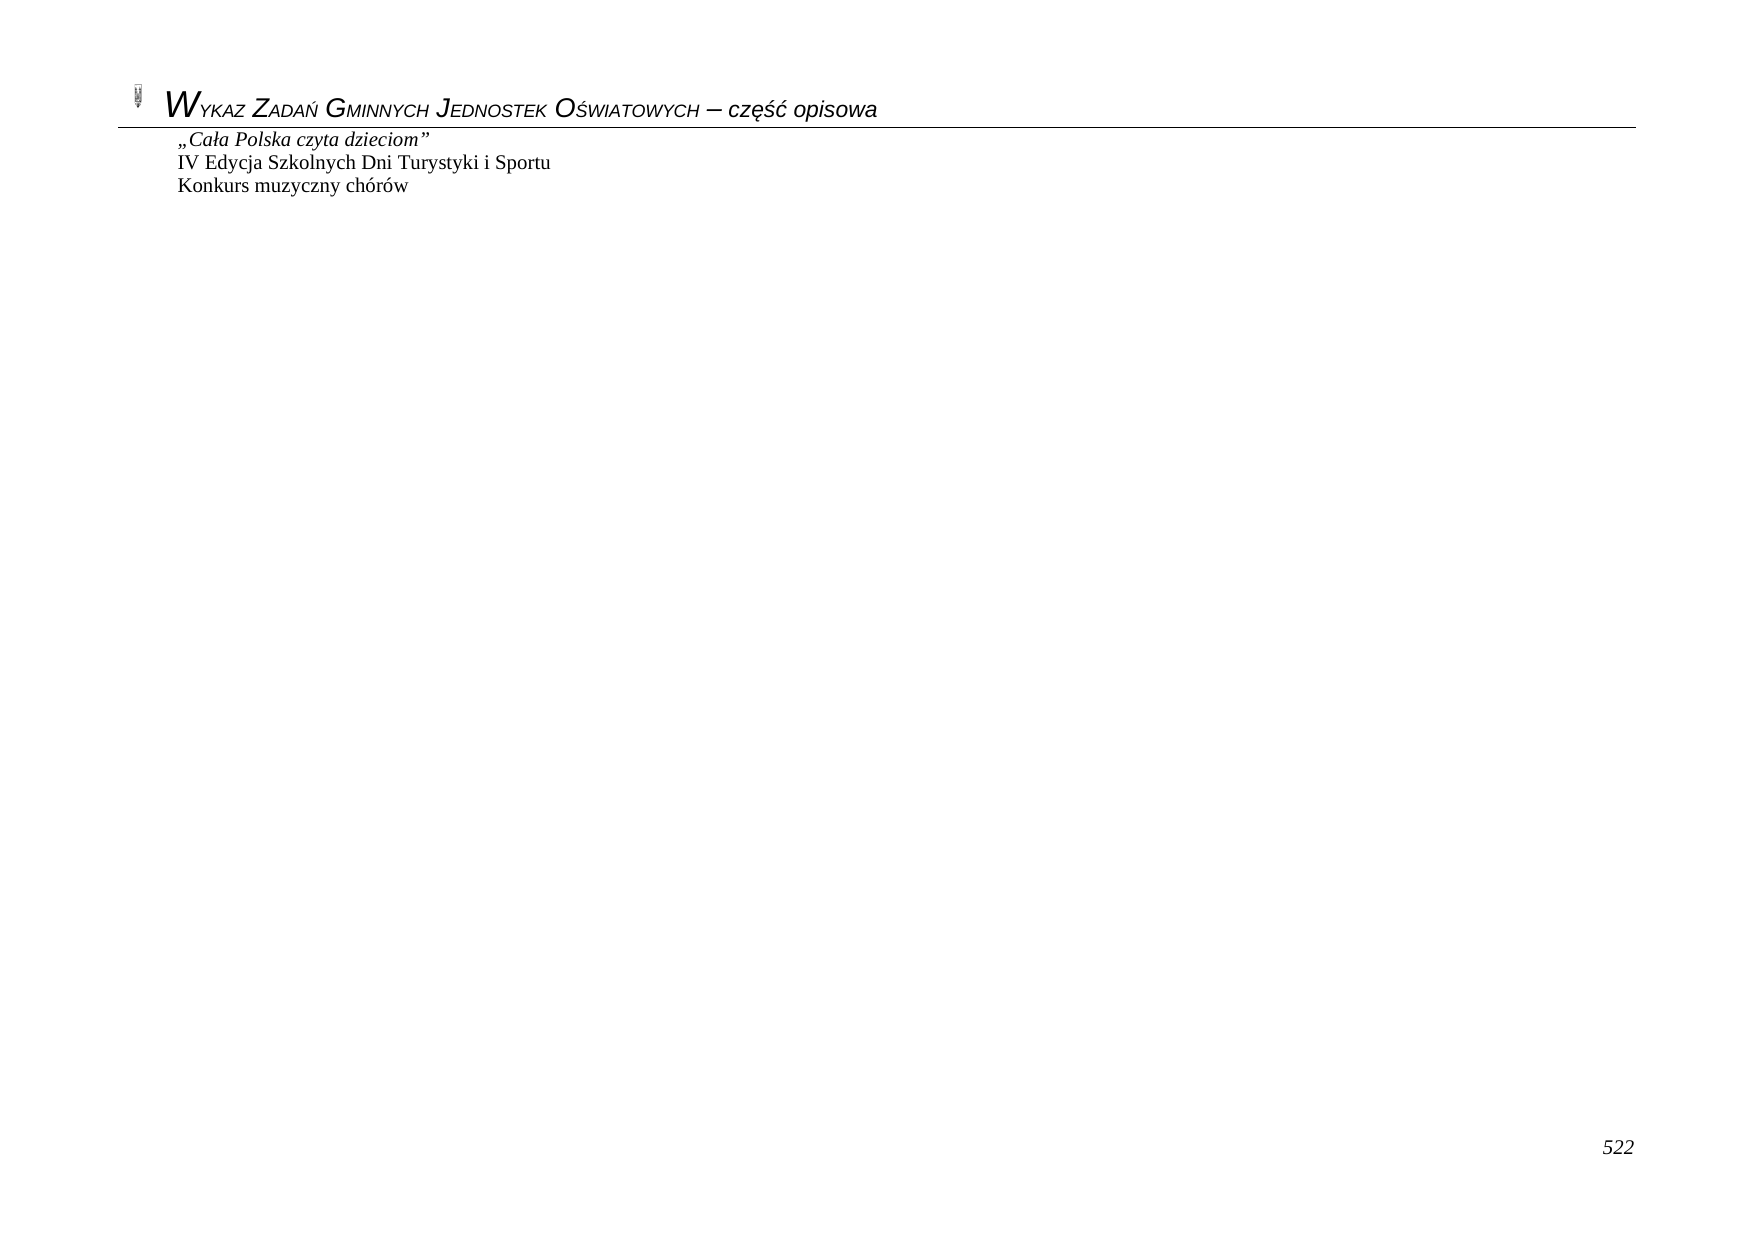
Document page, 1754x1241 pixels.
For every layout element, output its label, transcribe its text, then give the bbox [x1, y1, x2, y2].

text „Cała Polska czyta dzieciom” [118, 128, 1636, 150]
text Konkurs muzyczny chórów [118, 174, 1636, 197]
text IV Edycja Szkolnych Dni Turystyki i Sportu [118, 151, 1636, 174]
